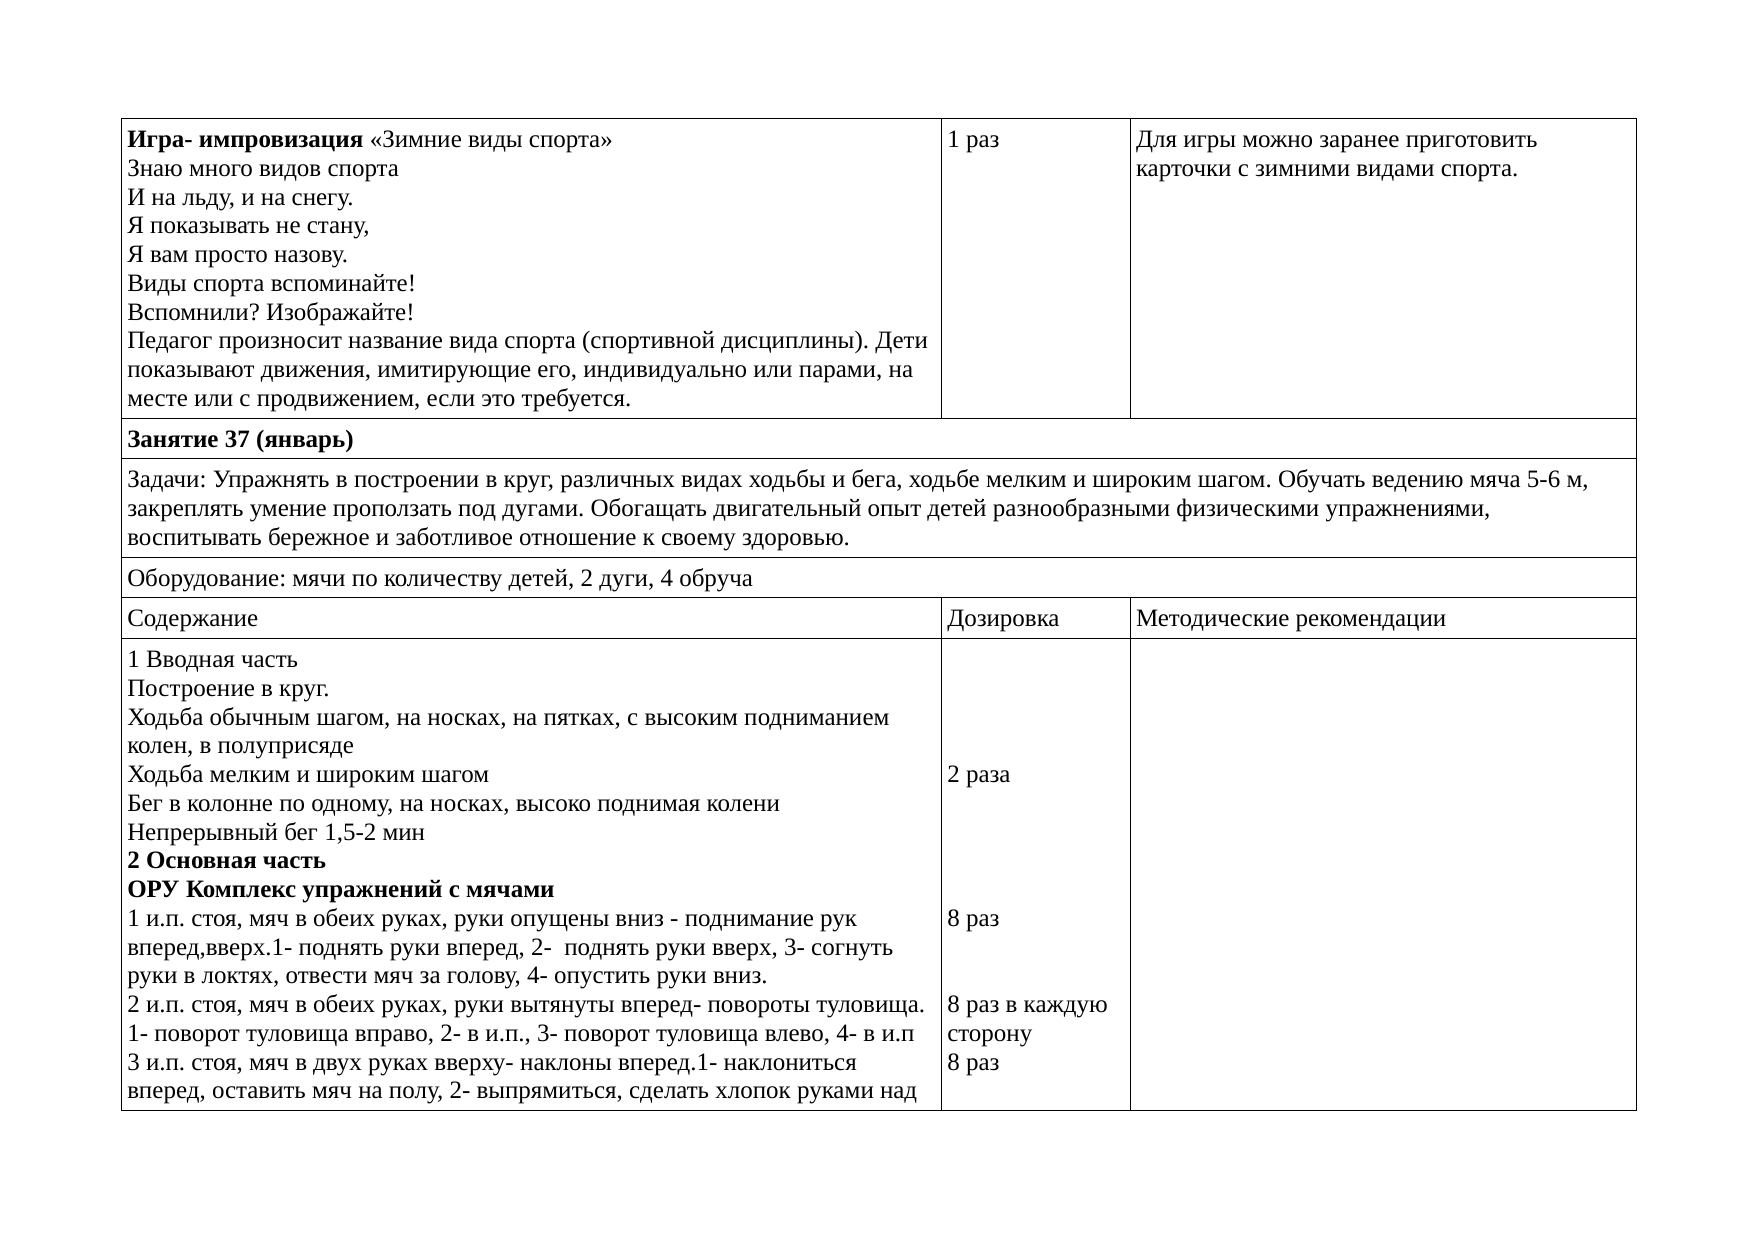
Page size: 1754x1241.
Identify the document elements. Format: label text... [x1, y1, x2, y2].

table_cell Содержание [122, 598, 941, 638]
table_cell Для игры можно заранее приготовить карточки с зимними видами спорта. [1131, 119, 1636, 418]
table_cell [1131, 639, 1636, 1110]
table_cell 2 раза 8 раз 8 раз в каждую сторону 8 раз [942, 639, 1130, 1110]
table_cell Методические рекомендации [1131, 598, 1636, 638]
table_cell Оборудование: мячи по количеству детей, 2 дуги, 4 обруча [122, 558, 1636, 597]
table_cell 1 раз [942, 119, 1130, 418]
table_cell Занятие 37 (январь) [122, 419, 1636, 458]
table_cell Игра- импровизация «Зимние виды спорта» Знаю много видов спорта И на льду, и на снегу. Я показывать не стану, Я вам просто назову. Виды спорта вспоминайте! Вспомнили? Изображайте! Педагог произносит название вида спорта (спортивной дисциплины). Дети показывают движения, имитирующие его, индивидуально или парами, на месте или с продвижением, если это требуется. [122, 119, 941, 418]
table_cell Задачи: Упражнять в построении в круг, различных видах ходьбы и бега, ходьбе мелким и широким шагом. Обучать ведению мяча 5-6 м, закреплять умение проползать под дугами. Обогащать двигательный опыт детей разнообразными физическими упражнениями, воспитывать бережное и заботливое отношение к своему здоровью. [122, 459, 1636, 557]
table_cell 1 Вводная часть Построение в круг. Ходьба обычным шагом, на носках, на пятках, с высоким подниманием колен, в полуприсяде Ходьба мелким и широким шагом Бег в колонне по одному, на носках, высоко поднимая колени Непрерывный бег 1,5-2 мин 2 Основная часть ОРУ Комплекс упражнений с мячами 1 и.п. стоя, мяч в обеих руках, руки опущены вниз - поднимание рук вперед,вверх.1- поднять руки вперед, 2- поднять руки вверх, 3- согнуть руки в локтях, отвести мяч за голову, 4- опустить руки вниз. 2 и.п. стоя, мяч в обеих руках, руки вытянуты вперед- повороты туловища. 1- поворот туловища вправо, 2- в и.п., 3- поворот туловища влево, 4- в и.п 3 и.п. стоя, мяч в двух руках вверху- наклоны вперед.1- наклониться вперед, оставить мяч на полу, 2- выпрямиться, сделать хлопок руками над [122, 639, 941, 1110]
table_cell Дозировка [942, 598, 1130, 638]
